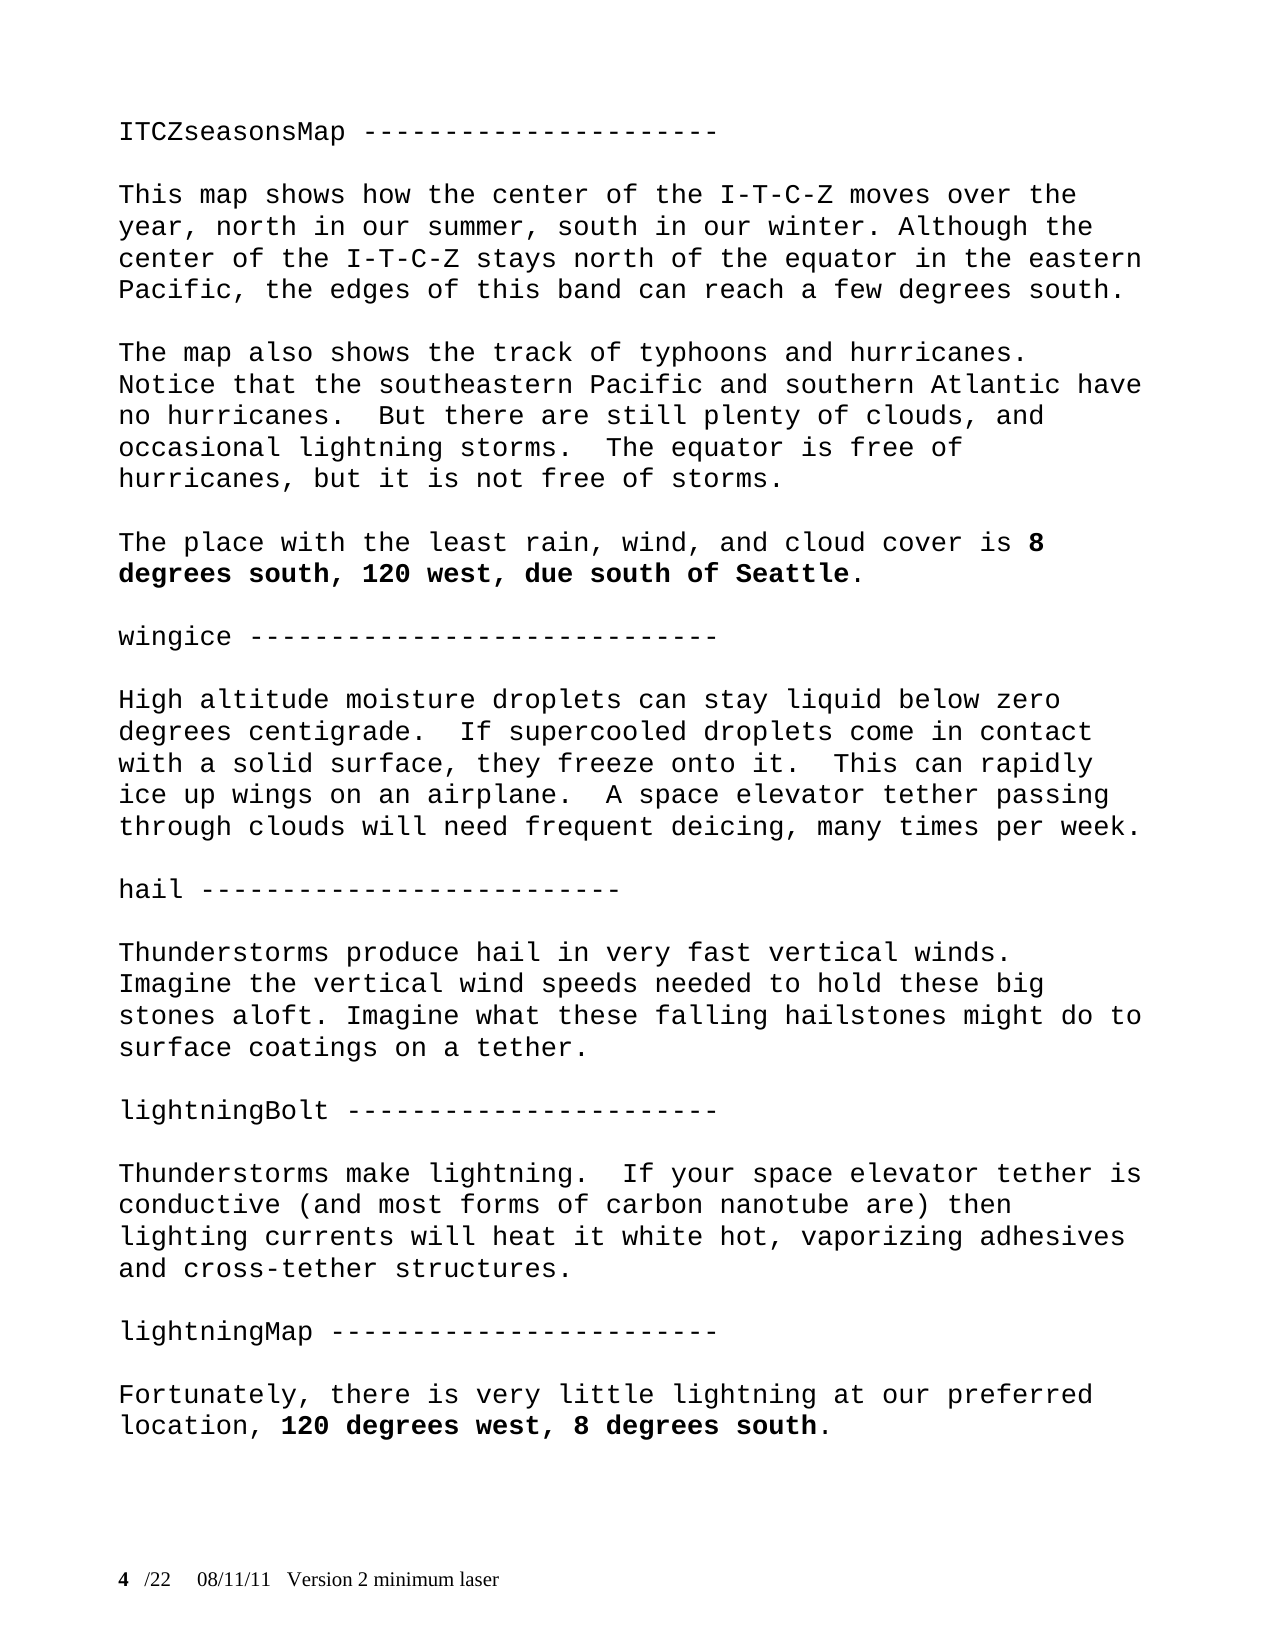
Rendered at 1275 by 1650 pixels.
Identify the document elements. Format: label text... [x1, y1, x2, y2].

text Thunderstorms make lightning. If your space elevator tether is conductive (and most forms of carbon nanotube are) then lighting currents will heat it white hot, vaporizing adhesives and cross-tether structures. [118, 1160, 1157, 1285]
text Thunderstorms produce hail in very fast vertical winds. Imagine the vertical wind speeds needed to hold these big stones aloft. Imagine what these falling hailstones might do to surface coatings on a tether. [118, 939, 1157, 1064]
text hail -------------------------- [118, 876, 1157, 906]
text Fortunately, there is very little lightning at our preferred location, 120 degrees west, 8 degrees south. [118, 1381, 1157, 1443]
text lightningBolt ----------------------- [118, 1097, 1157, 1127]
text lightningMap ------------------------ [118, 1317, 1157, 1348]
text The place with the least rain, wind, and cloud cover is 8 degrees south, 120 west, due south of Seattle. [118, 528, 1157, 591]
text ITCZseasonsMap ---------------------- [118, 118, 1157, 149]
text This map shows how the center of the I-T-C-Z moves over the year, north in our summer, south in our winter. Although the center of the I-T-C-Z stays north of the equator in the eastern Pacific, the edges of this band can reach a few degrees south. [118, 181, 1157, 307]
text The map also shows the track of typhoons and hurricanes. Notice that the southeastern Pacific and southern Atlantic have no hurricanes. But there are still plenty of clouds, and occasional lightning storms. The equator is free of hurricanes, but it is not free of storms. [118, 339, 1157, 496]
text wingice ----------------------------- [118, 623, 1157, 654]
text High altitude moisture droplets can stay liquid below zero degrees centigrade. If supercooled droplets come in contact with a solid surface, they freeze onto it. This can rapidly ice up wings on an airplane. A space elevator tether passing through clouds will need frequent deicing, many times per week. [118, 686, 1157, 843]
